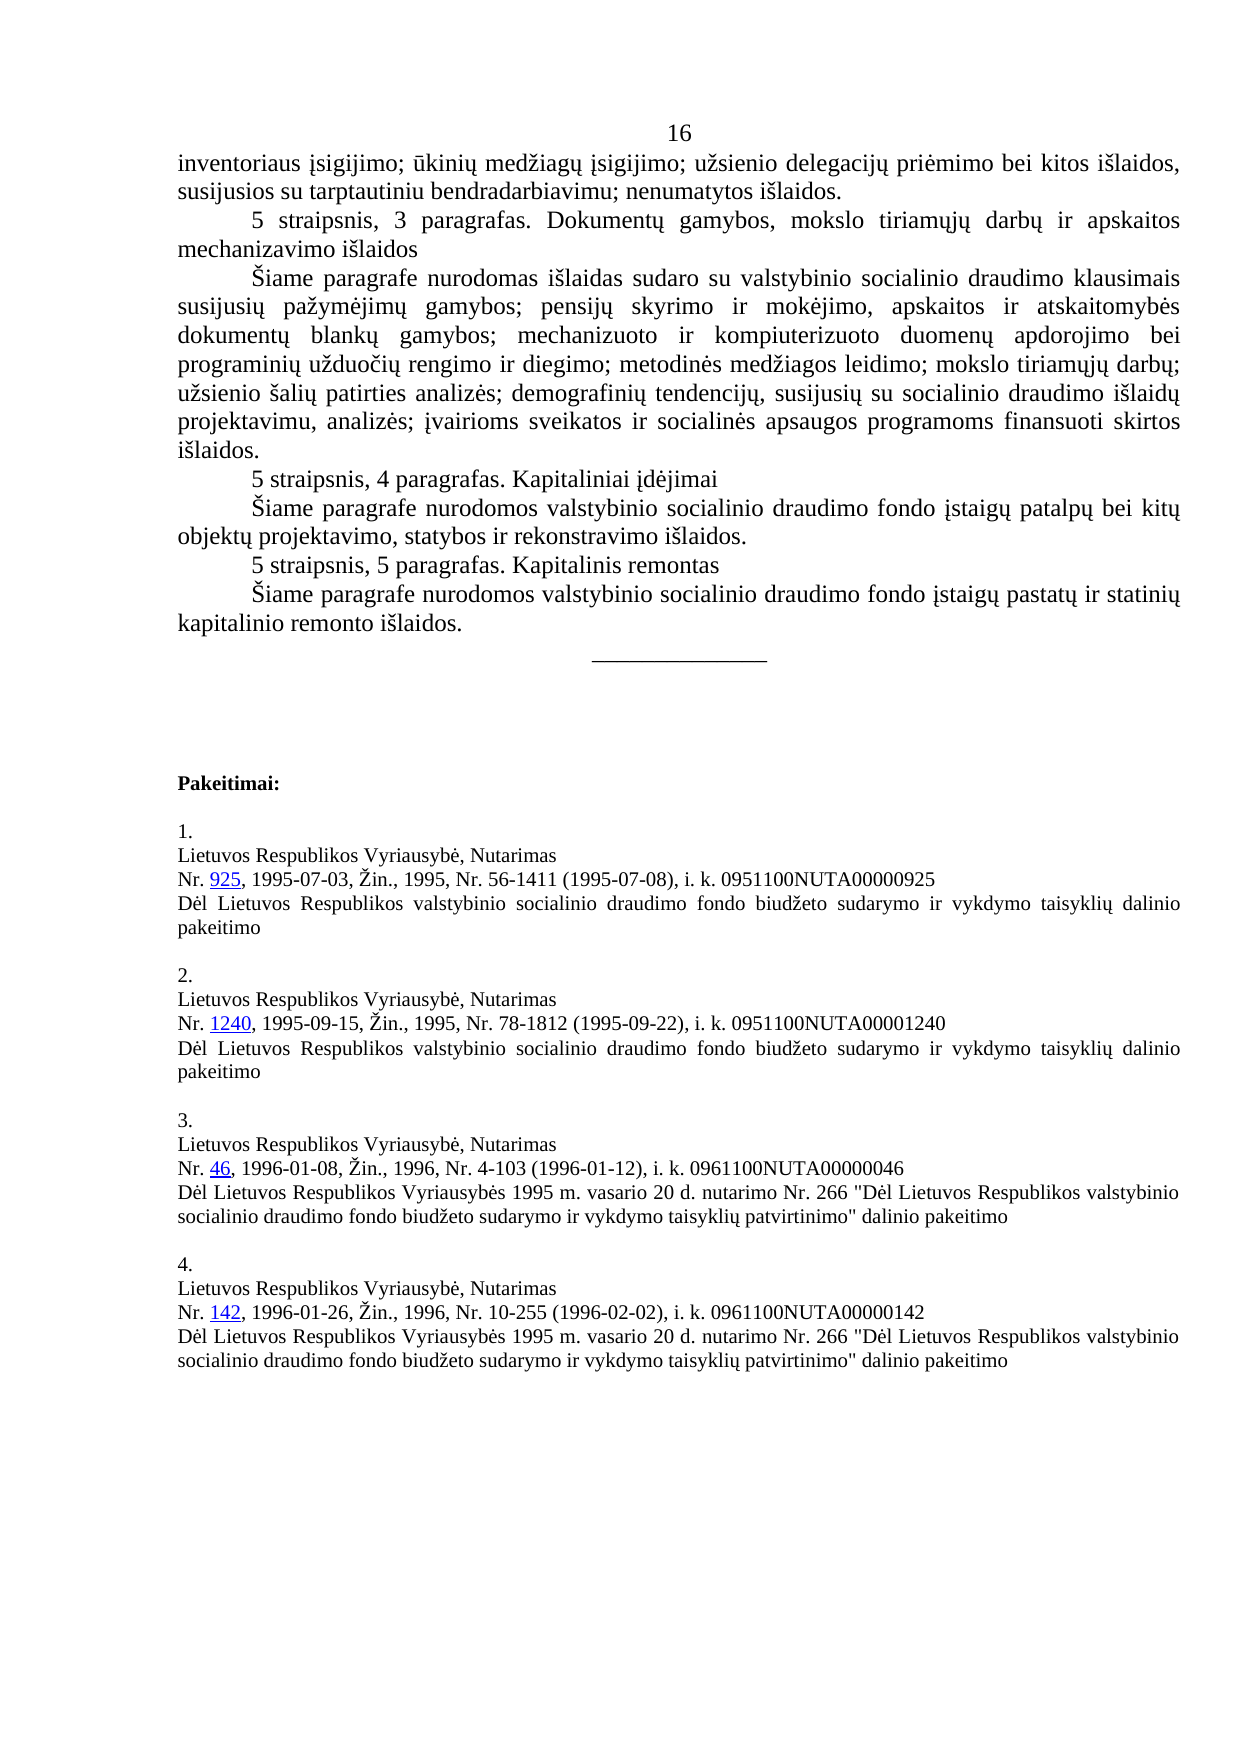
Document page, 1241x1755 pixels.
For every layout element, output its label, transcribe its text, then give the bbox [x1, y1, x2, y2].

text Šiame paragrafe nurodomos valstybinio socialinio draudimo fondo įstaigų pastatų ir statinių kapitalinio remonto išlaidos. [177, 579, 1181, 636]
text Nr. 142, 1996-01-26, Žin., 1996, Nr. 10-255 (1996-02-02), i. k. 0961100NUTA00000142 [177, 1300, 1181, 1324]
text 5 straipsnis, 5 paragrafas. Kapitalinis remontas [177, 550, 1181, 579]
text Dėl Lietuvos Respublikos valstybinio socialinio draudimo fondo biudžeto sudarymo ir vykdymo taisyklių dalinio pakeitimo [177, 891, 1181, 939]
text 1. [177, 819, 1181, 843]
text Nr. 925, 1995-07-03, Žin., 1995, Nr. 56-1411 (1995-07-08), i. k. 0951100NUTA00000925 [177, 867, 1181, 891]
text Šiame paragrafe nurodomos valstybinio socialinio draudimo fondo įstaigų patalpų bei kitų objektų projektavimo, statybos ir rekonstravimo išlaidos. [177, 493, 1181, 550]
text 3. [177, 1108, 1181, 1132]
text 2. [177, 963, 1181, 987]
text inventoriaus įsigijimo; ūkinių medžiagų įsigijimo; užsienio delegacijų priėmimo bei kitos išlaidos, susijusios su tarptautiniu bendradarbiavimu; nenumatytos išlaidos. [177, 148, 1181, 205]
text 4. [177, 1252, 1181, 1276]
text Lietuvos Respublikos Vyriausybė, Nutarimas [177, 1132, 1181, 1156]
text Nr. 46, 1996-01-08, Žin., 1996, Nr. 4-103 (1996-01-12), i. k. 0961100NUTA00000046 [177, 1156, 1181, 1180]
text Lietuvos Respublikos Vyriausybė, Nutarimas [177, 843, 1181, 867]
text 5 straipsnis, 3 paragrafas. Dokumentų gamybos, mokslo tiriamųjų darbų ir apskaitos mechanizavimo išlaidos [177, 205, 1181, 263]
text Lietuvos Respublikos Vyriausybė, Nutarimas [177, 987, 1181, 1011]
text Nr. 1240, 1995-09-15, Žin., 1995, Nr. 78-1812 (1995-09-22), i. k. 0951100NUTA00001240 [177, 1011, 1181, 1035]
text Dėl Lietuvos Respublikos Vyriausybės 1995 m. vasario 20 d. nutarimo Nr. 266 "Dėl Lietuvos Respublikos valstybinio socialinio draudimo fondo biudžeto sudarymo ir vykdymo taisyklių patvirtinimo" dalinio pakeitimo [177, 1324, 1181, 1372]
text Šiame paragrafe nurodomas išlaidas sudaro su valstybinio socialinio draudimo klausimais susijusių pažymėjimų gamybos; pensijų skyrimo ir mokėjimo, apskaitos ir atskaitomybės dokumentų blankų gamybos; mechanizuoto ir kompiuterizuoto duomenų apdorojimo bei programinių užduočių rengimo ir diegimo; metodinės medžiagos leidimo; mokslo tiriamųjų darbų; užsienio šalių patirties analizės; demografinių tendencijų, susijusių su socialinio draudimo išlaidų projektavimu, analizės; įvairioms sveikatos ir socialinės apsaugos programoms finansuoti skirtos išlaidos. [177, 263, 1181, 464]
text Dėl Lietuvos Respublikos valstybinio socialinio draudimo fondo biudžeto sudarymo ir vykdymo taisyklių dalinio pakeitimo [177, 1035, 1181, 1083]
text ______________ [177, 636, 1181, 665]
text Pakeitimai: [177, 771, 1181, 795]
text 5 straipsnis, 4 paragrafas. Kapitaliniai įdėjimai [177, 464, 1181, 493]
text Lietuvos Respublikos Vyriausybė, Nutarimas [177, 1276, 1181, 1300]
text Dėl Lietuvos Respublikos Vyriausybės 1995 m. vasario 20 d. nutarimo Nr. 266 "Dėl Lietuvos Respublikos valstybinio socialinio draudimo fondo biudžeto sudarymo ir vykdymo taisyklių patvirtinimo" dalinio pakeitimo [177, 1180, 1181, 1228]
